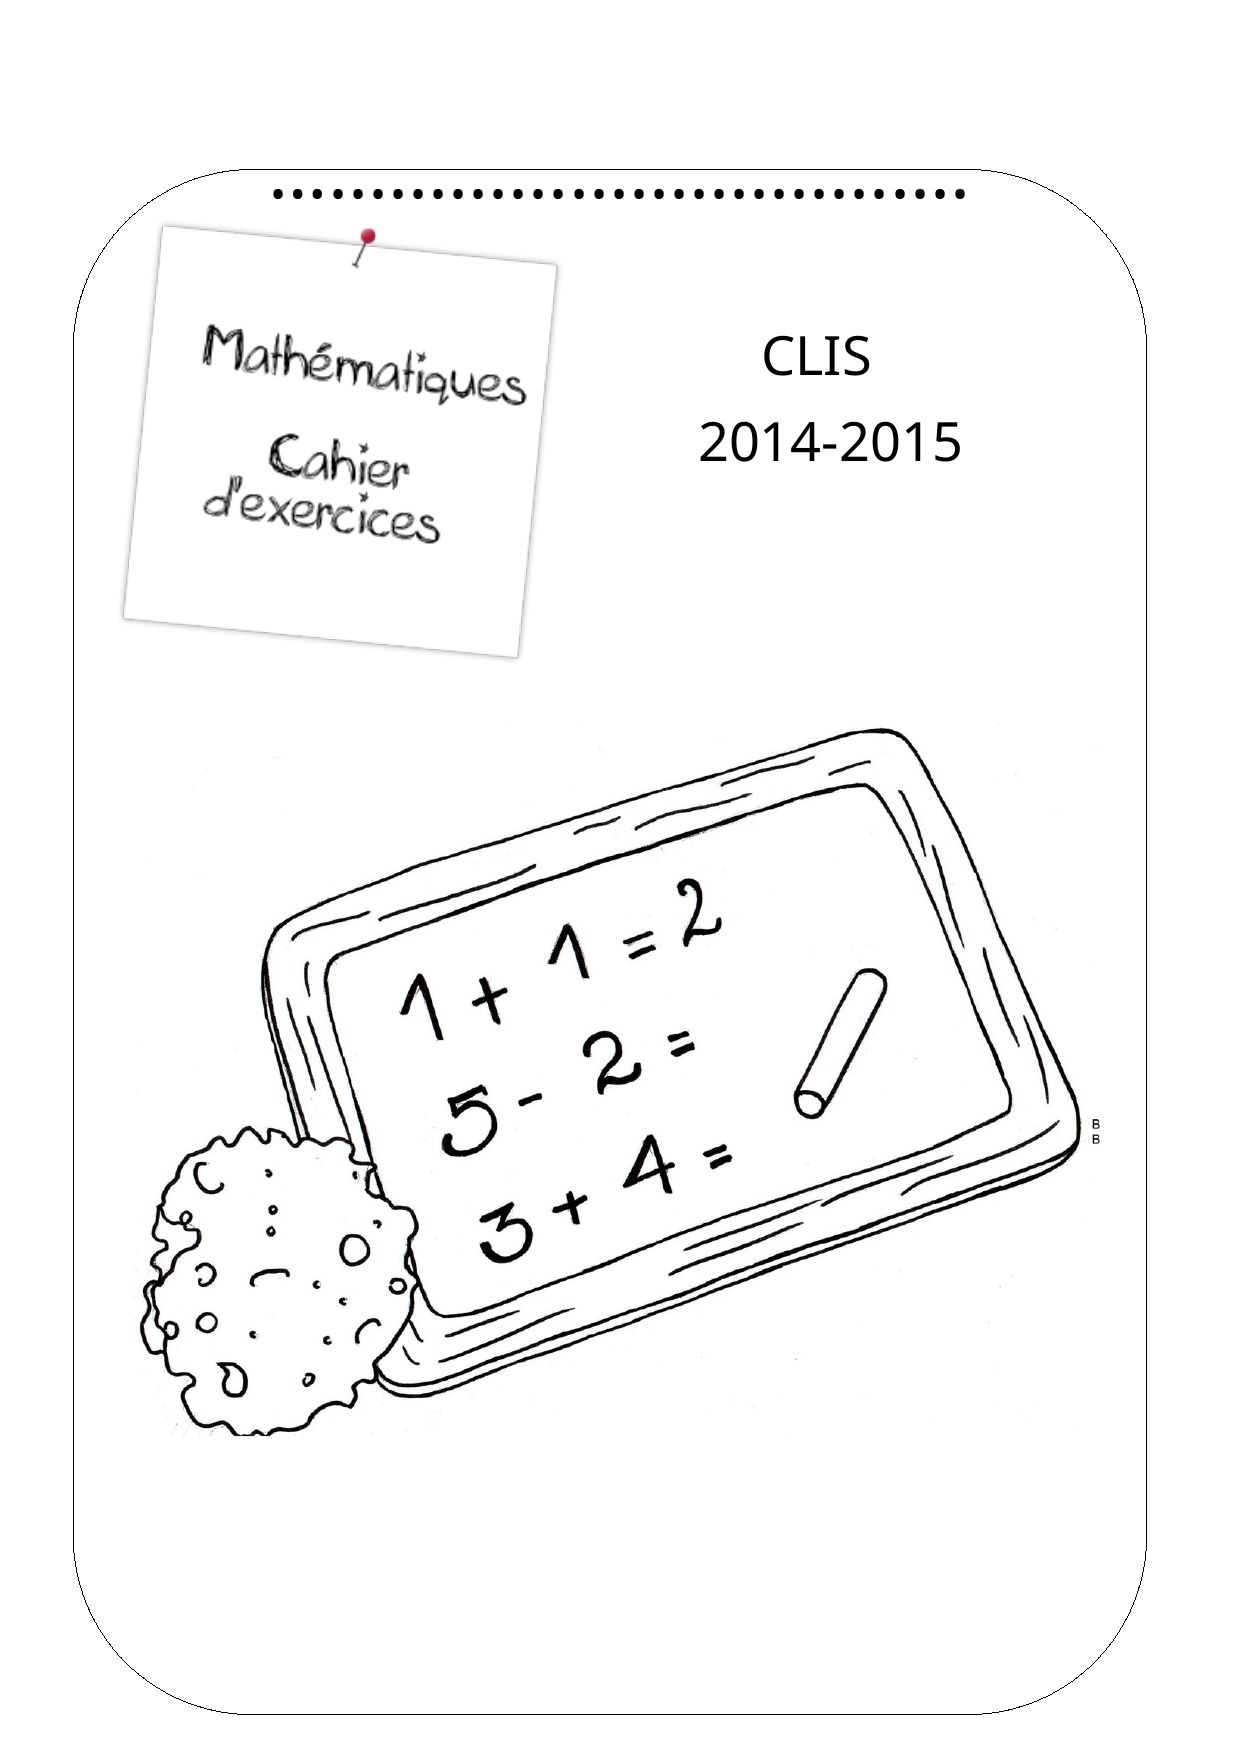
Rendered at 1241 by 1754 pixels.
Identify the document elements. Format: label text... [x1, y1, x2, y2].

text 2014-2015 [639, 404, 1022, 477]
text …................................ [118, 118, 1122, 220]
text CLIS [639, 317, 1022, 391]
picture [118, 720, 1123, 1444]
picture [117, 220, 564, 665]
